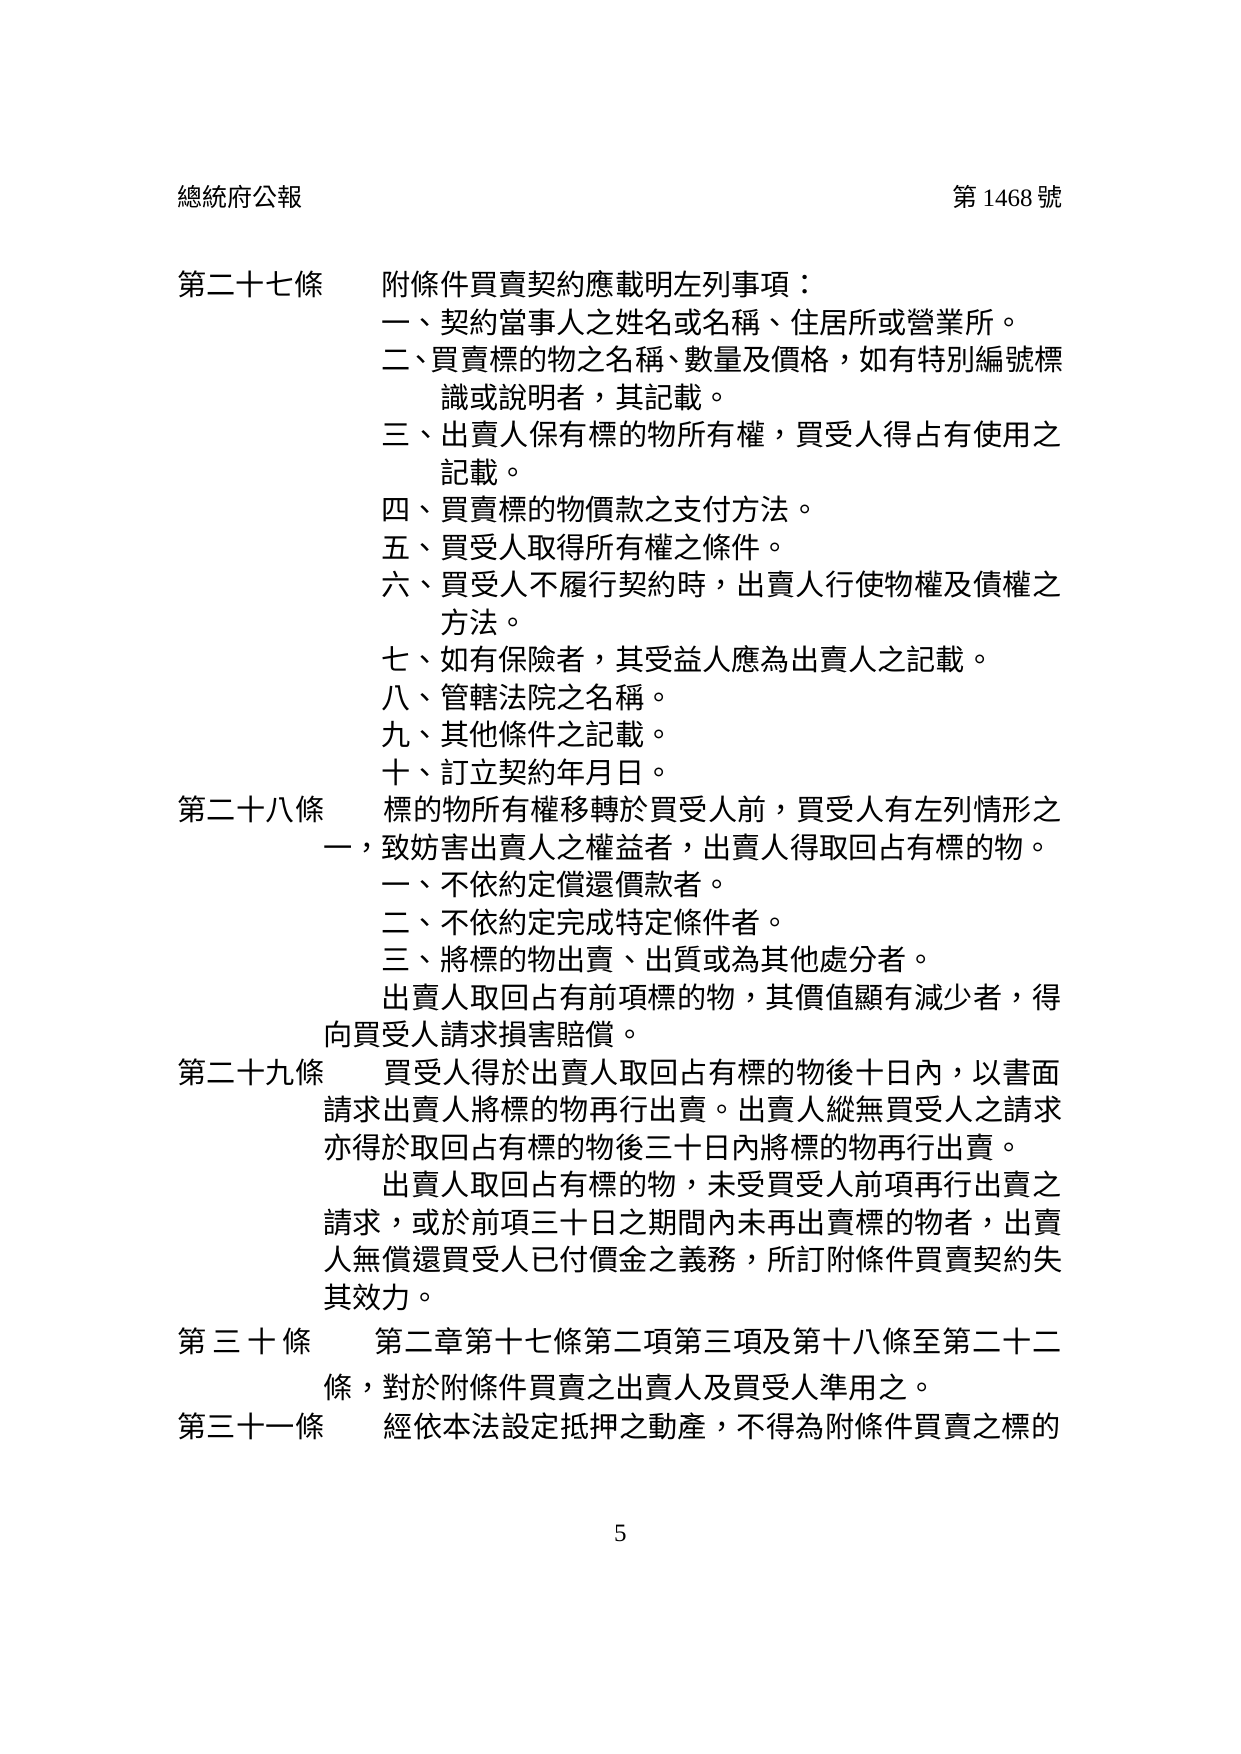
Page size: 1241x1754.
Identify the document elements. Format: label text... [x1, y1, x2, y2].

text 第二十八條 標的物所有權移轉於買受人前，買受人有左列情形之一，致妨害出賣人之權益者，出賣人得取回占有標的物。 [177, 791, 1063, 866]
text 第三十一條 經依本法設定抵押之動產，不得為附條件買賣之標的 [177, 1407, 1063, 1445]
text 二、買賣標的物之名稱、數量及價格，如有特別編號標識或說明者，其記載。 [381, 341, 1063, 416]
text 第二十七條 附條件買賣契約應載明左列事項： [177, 266, 1063, 303]
text 九、其他條件之記載。 [381, 716, 1063, 753]
text 六、買受人不履行契約時，出賣人行使物權及債權之方法。 [381, 566, 1063, 641]
text 五、買受人取得所有權之條件。 [381, 528, 1063, 566]
text 二、不依約定完成特定條件者。 [381, 903, 1063, 941]
text 三、出賣人保有標的物所有權，買受人得占有使用之記載。 [381, 416, 1063, 491]
text 八、管轄法院之名稱。 [381, 678, 1063, 716]
text 十、訂立契約年月日。 [381, 753, 1063, 791]
text 出賣人取回占有標的物，未受買受人前項再行出賣之請求，或於前項三十日之期間內未再出賣標的物者，出賣人無償還買受人已付價金之義務，所訂附條件買賣契約失其效力。 [323, 1166, 1063, 1316]
text 七、如有保險者，其受益人應為出賣人之記載。 [381, 641, 1063, 678]
text 三、將標的物出賣、出質或為其他處分者。 [381, 941, 1063, 978]
text 第二十九條 買受人得於出賣人取回占有標的物後十日內，以書面請求出賣人將標的物再行出賣。出賣人縱無買受人之請求，亦得於取回占有標的物後三十日內將標的物再行出賣。 [177, 1053, 1063, 1166]
text 一、契約當事人之姓名或名稱、住居所或營業所。 [381, 303, 1063, 341]
text 一、不依約定償還價款者。 [381, 866, 1063, 903]
text 四、買賣標的物價款之支付方法。 [381, 491, 1063, 528]
text 出賣人取回占有前項標的物，其價值顯有減少者，得向買受人請求損害賠償。 [323, 978, 1063, 1053]
text 第三十條 第二章第十七條第二項第三項及第十八條至第二十二條，對於附條件買賣之出賣人及買受人準用之。 [177, 1316, 1063, 1407]
